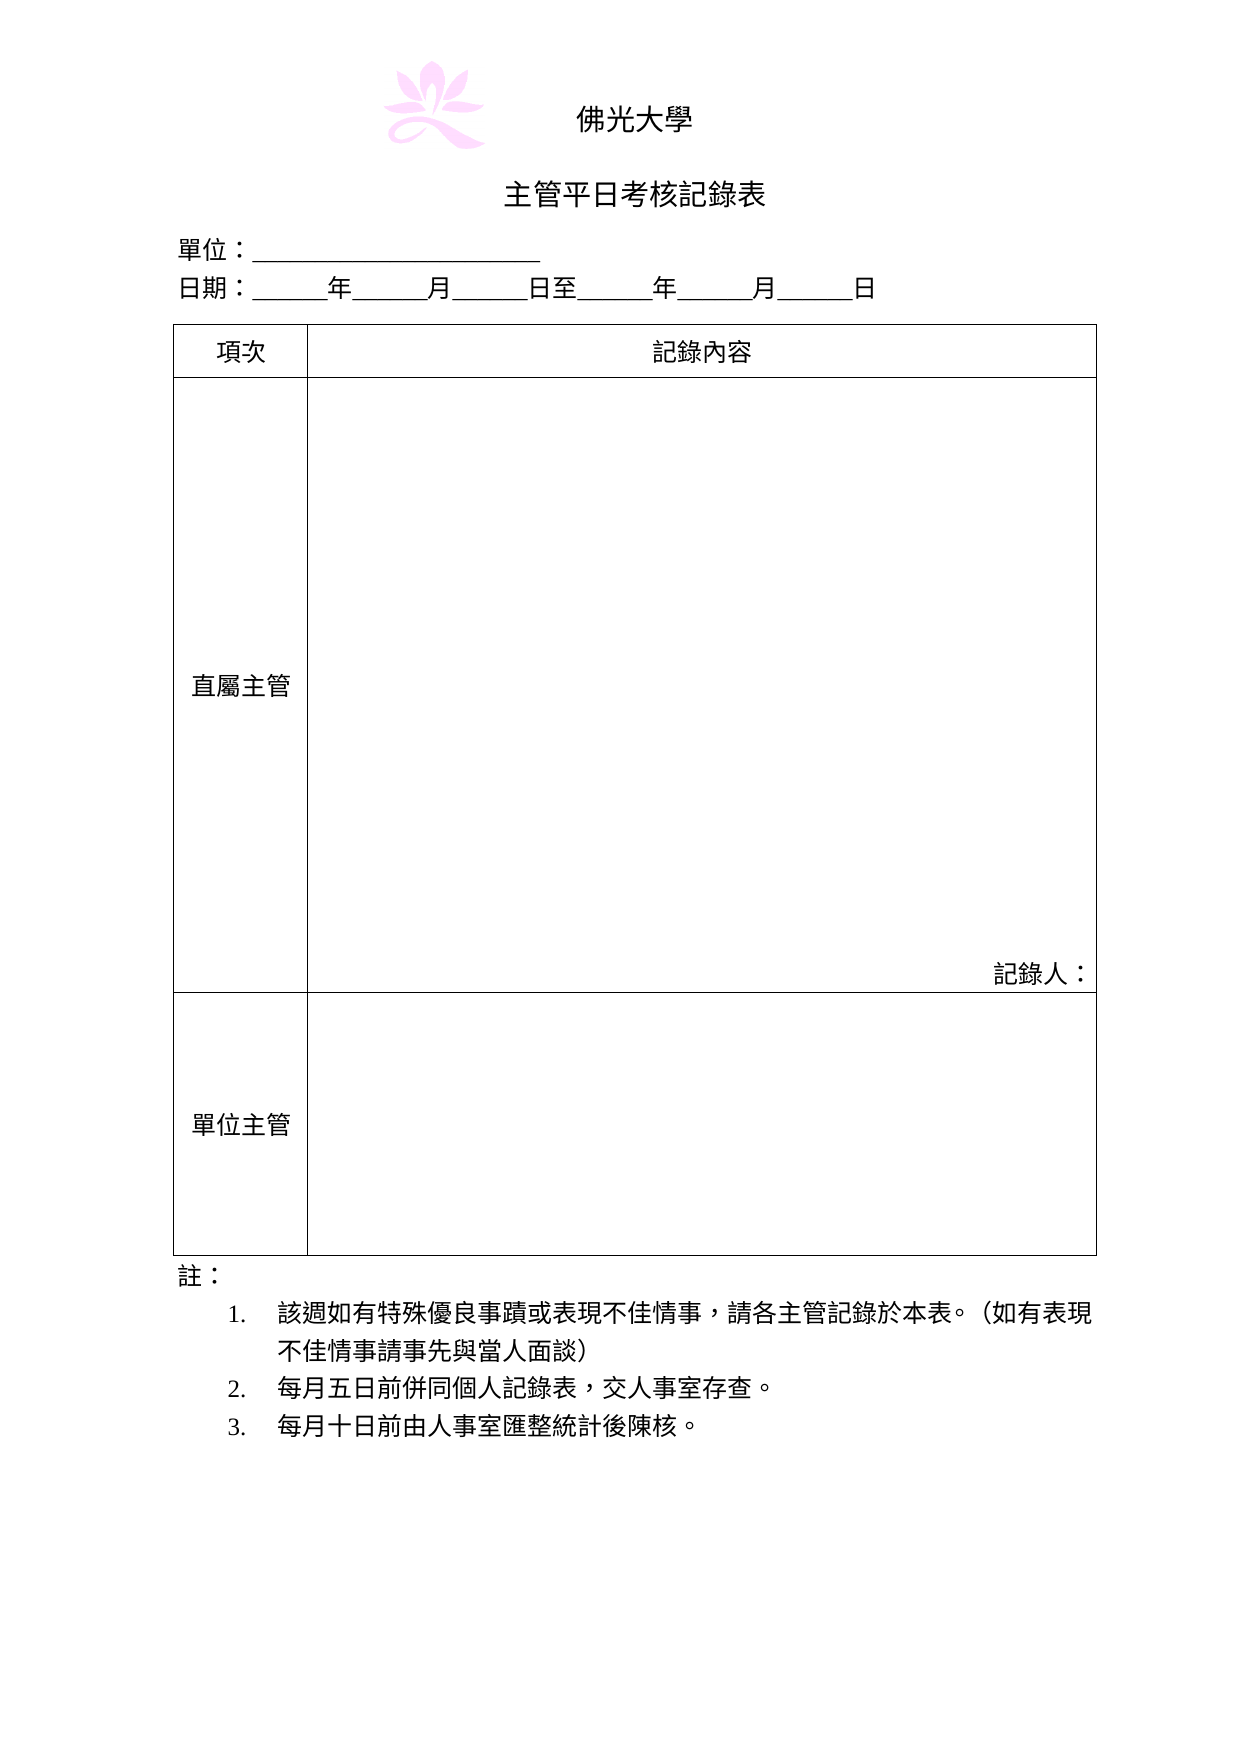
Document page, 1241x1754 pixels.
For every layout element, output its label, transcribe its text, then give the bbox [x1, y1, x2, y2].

table_cell 直屬主管 [174, 378, 307, 992]
table_cell 單位主管 [174, 993, 307, 1254]
table_header 記錄內容 [308, 325, 1096, 377]
table_header 項次 [174, 325, 307, 377]
text 佛光大學 [177, 80, 1092, 155]
text 單位：_______________________ [177, 230, 1092, 267]
list 該週如有特殊優良事蹟或表現不佳情事，請各主管記錄於本表。（如有表現不佳情事請事先與當人面談） [227, 1293, 1092, 1368]
table_cell [308, 993, 1096, 1254]
table_cell 記錄人： [308, 378, 1096, 992]
list 每月十日前由人事室匯整統計後陳核。 [227, 1406, 1092, 1443]
text 主管平日考核記錄表 [177, 155, 1092, 230]
text 註： [177, 1256, 1092, 1293]
list 每月五日前併同個人記錄表，交人事室存查。 [227, 1368, 1092, 1406]
text 日期：______年______月______日至______年______月______日 [177, 267, 1092, 305]
